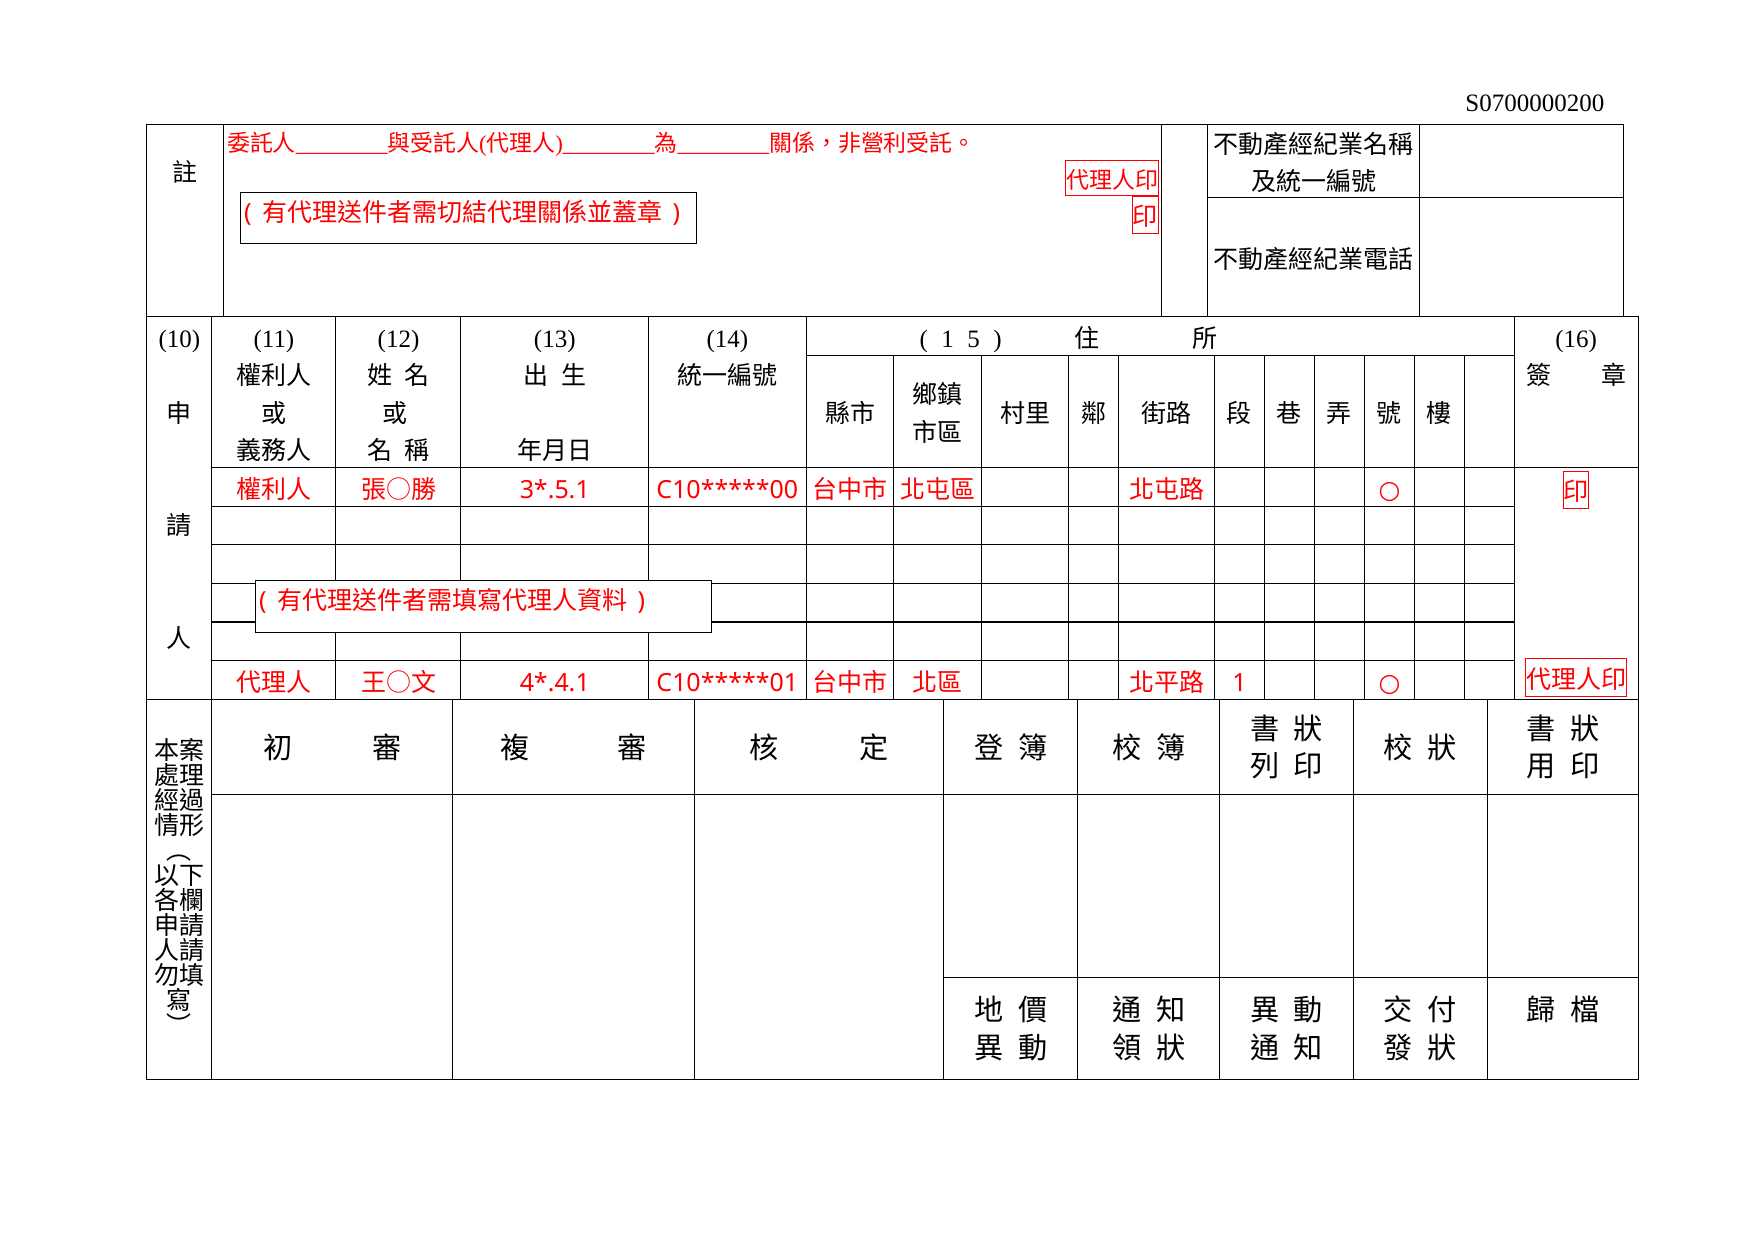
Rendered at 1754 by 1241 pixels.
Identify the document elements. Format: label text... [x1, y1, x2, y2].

table_cell (14) 統一編號 [649, 317, 806, 467]
table_cell [1315, 584, 1364, 621]
table_cell 4*.4.1 [461, 661, 648, 698]
table_cell [649, 507, 806, 544]
table_cell [1215, 623, 1264, 660]
table_cell [649, 545, 806, 583]
table_cell [712, 584, 806, 621]
table_cell 縣市 [807, 356, 893, 467]
table_cell [1315, 468, 1364, 506]
table_cell [212, 507, 335, 544]
table_cell [1119, 584, 1214, 621]
table_cell [1220, 795, 1353, 977]
table_cell 樓 [1415, 356, 1464, 467]
table_cell [894, 507, 981, 544]
table_cell [336, 545, 460, 580]
table_cell 校 簿 [1078, 700, 1219, 794]
table_cell [1415, 661, 1464, 698]
table_cell [461, 545, 648, 580]
table_cell [1420, 125, 1623, 197]
table_cell 1 [1215, 661, 1264, 698]
table_cell (16) 簽 章 [1515, 317, 1638, 467]
table_cell [1465, 661, 1514, 698]
table_cell 王○文 [336, 661, 460, 698]
table_cell 核 定 [695, 700, 943, 794]
table_cell [1315, 507, 1364, 544]
table_cell 本人未給付報酬予代理人，如有虛偽不實，願負法律責任。 本人並非以代理申請土地登記為業，且未收取報酬，如有虛偽不實，願負法律責任。 委託人________與受託人(代理人)________為________關係，非營利受託。 代理人印 印 [224, 125, 1161, 316]
table_cell [1315, 623, 1364, 660]
table_cell 複 審 [453, 700, 694, 794]
table_cell (15) 住 所 [807, 317, 1514, 355]
table_cell [1069, 468, 1118, 506]
table_cell [1265, 661, 1314, 698]
table_cell [212, 584, 255, 621]
table_cell [1265, 584, 1314, 621]
table_cell 歸 檔 [1488, 978, 1638, 1079]
table_cell [1162, 125, 1207, 316]
table_cell [1265, 623, 1314, 660]
table_cell 3*.5.1 [461, 468, 648, 506]
table_cell [212, 795, 452, 1079]
table_cell 註 [147, 125, 223, 316]
table_cell [1078, 795, 1219, 977]
table_cell [982, 468, 1068, 506]
table_cell [1465, 623, 1514, 660]
table_cell ○ [1365, 661, 1414, 698]
table_cell 登 簿 [944, 700, 1077, 794]
table_cell 台中市 [807, 468, 893, 506]
table_cell [1315, 661, 1364, 698]
table_cell [807, 545, 893, 583]
table_cell 校 狀 [1354, 700, 1487, 794]
table_cell [212, 623, 335, 660]
table_cell 巷 [1265, 356, 1314, 467]
table_cell 異 動 通 知 [1220, 978, 1353, 1079]
table_cell [1415, 545, 1464, 583]
table_cell [1465, 356, 1514, 467]
table_cell 台中市 [807, 661, 893, 698]
table_cell [1365, 507, 1414, 544]
table_cell [1415, 468, 1464, 506]
table_cell (13) 出 生 年月日 [461, 317, 648, 467]
table_cell 村里 [982, 356, 1068, 467]
table_cell [1215, 584, 1264, 621]
table_cell [1624, 124, 1638, 197]
table_cell [1365, 545, 1414, 583]
table_cell [1265, 545, 1314, 583]
table_cell ○ [1365, 468, 1414, 506]
table_cell [1265, 468, 1314, 506]
table_cell [1069, 623, 1118, 660]
table_cell [1315, 545, 1364, 583]
table_cell 地 價 異 動 [944, 978, 1077, 1079]
table_cell [1215, 468, 1264, 506]
table_cell [1354, 795, 1487, 977]
table_cell (10) 申 請 人 [147, 317, 211, 698]
table_cell [807, 623, 893, 660]
table_cell [1488, 795, 1638, 977]
table_cell 書 狀 用 印 [1488, 700, 1638, 794]
table_cell [1265, 507, 1314, 544]
table_cell [336, 633, 460, 660]
table_cell 不動產經紀業電話 [1208, 198, 1419, 316]
table_cell [461, 633, 648, 660]
table_cell [894, 545, 981, 583]
table_cell [982, 661, 1068, 698]
table_cell 代理人 [212, 661, 335, 698]
table_cell [1465, 507, 1514, 544]
table_cell [982, 507, 1068, 544]
table_cell [944, 795, 1077, 977]
table_cell 段 [1215, 356, 1264, 467]
table_cell 弄 [1315, 356, 1364, 467]
table_cell 號 [1365, 356, 1414, 467]
table_cell [894, 584, 981, 621]
table_cell 張○勝 [336, 468, 460, 506]
table_cell [1119, 507, 1214, 544]
table_cell (11) 權利人 或 義務人 [212, 317, 335, 467]
table_cell (12) 姓 名 或 名 稱 [336, 317, 460, 467]
table_cell [1465, 545, 1514, 583]
table_cell [336, 507, 460, 544]
table_cell 印 代理人印 [1515, 468, 1638, 698]
table_cell [1465, 584, 1514, 621]
table_cell 書 狀 列 印 [1220, 700, 1353, 794]
table_cell 北區 [894, 661, 981, 698]
table_cell [1119, 545, 1214, 583]
table_cell [1119, 623, 1214, 660]
table_cell 交 付 發 狀 [1354, 978, 1487, 1079]
table_cell [1069, 545, 1118, 583]
table_cell [1415, 507, 1464, 544]
table_cell 本案處理經過情形︵ 以下各欄 申請人請勿填寫 ︶ [147, 700, 211, 1079]
table_cell [1365, 584, 1414, 621]
table_cell [807, 584, 893, 621]
table_cell [1420, 198, 1623, 316]
table_cell 通 知 領 狀 [1078, 978, 1219, 1079]
table_cell [649, 623, 806, 660]
table_cell [982, 545, 1068, 583]
table_cell 街路 [1119, 356, 1214, 467]
table_cell [212, 545, 335, 583]
table_cell 不動產經紀業名稱 及統一編號 [1208, 125, 1419, 197]
table_cell [461, 507, 648, 544]
table_cell [1365, 623, 1414, 660]
table_cell 權利人 [212, 468, 335, 506]
table_cell 鄰 [1069, 356, 1118, 467]
table_cell [695, 795, 943, 1079]
table_cell [982, 584, 1068, 621]
table_cell 北屯區 [894, 468, 981, 506]
table_cell [982, 623, 1068, 660]
table_cell 北平路 [1119, 661, 1214, 698]
table_cell 初 審 [212, 700, 452, 794]
table_cell [1215, 545, 1264, 583]
table_cell [1069, 661, 1118, 698]
table_cell C10*****01 [649, 661, 806, 698]
table_cell [807, 507, 893, 544]
table_cell [1415, 584, 1464, 621]
table_cell [1415, 623, 1464, 660]
table_cell 北屯路 [1119, 468, 1214, 506]
table_cell 鄉鎮 市區 [894, 356, 981, 467]
table_cell [1624, 197, 1638, 316]
table_cell [1069, 584, 1118, 621]
table_cell [1465, 468, 1514, 506]
table_cell [1215, 507, 1264, 544]
table_cell [453, 795, 694, 1079]
table_cell [1069, 507, 1118, 544]
table_cell C10*****00 [649, 468, 806, 506]
table_cell [894, 623, 981, 660]
